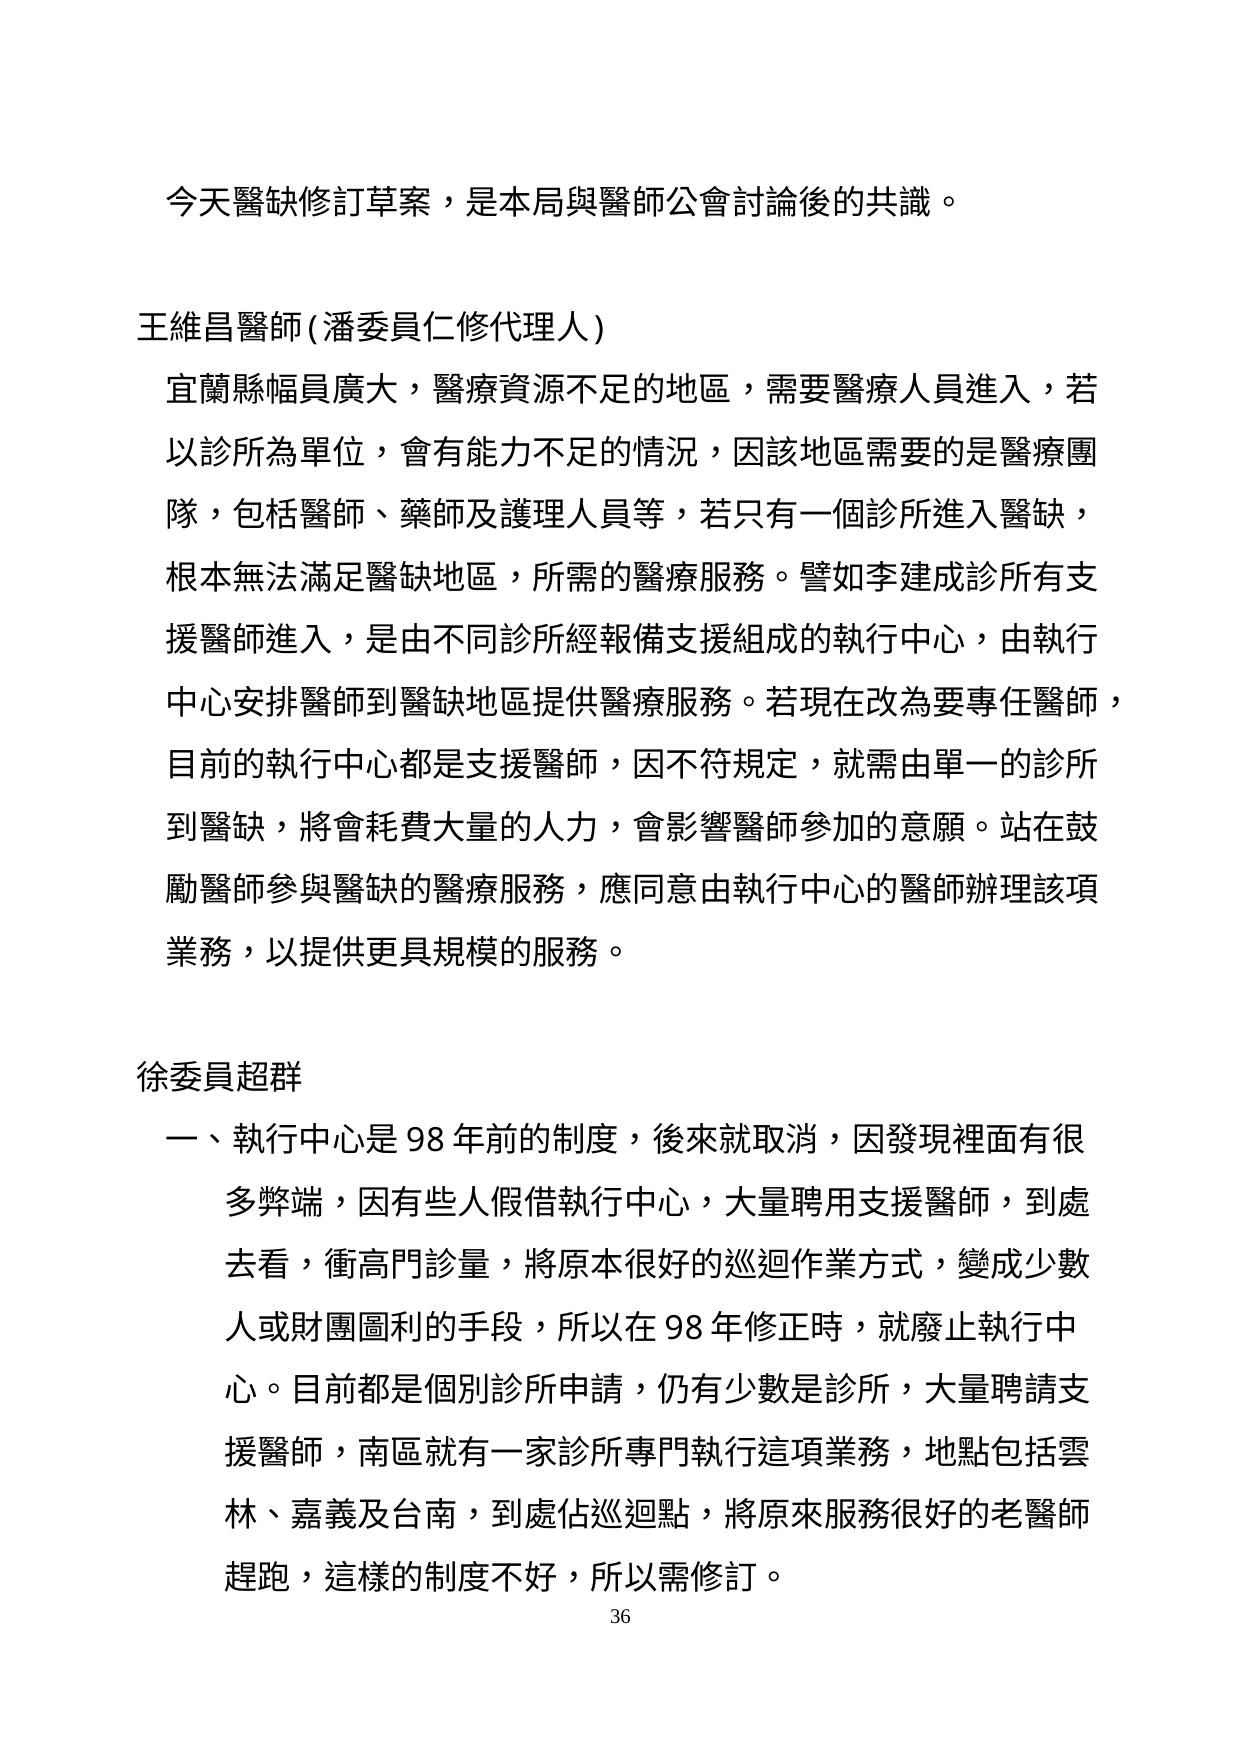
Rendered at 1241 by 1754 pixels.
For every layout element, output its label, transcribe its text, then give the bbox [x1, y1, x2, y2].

text 一、執行中心是98年前的制度，後來就取消，因發現裡面有很多弊端，因有些人假借執行中心，大量聘用支援醫師，到處去看，衝高門診量，將原本很好的巡迴作業方式，變成少數人或財團圖利的手段，所以在98年修正時，就廢止執行中心。目前都是個別診所申請，仍有少數是診所，大量聘請支援醫師，南區就有一家診所專門執行這項業務，地點包括雲林、嘉義及台南，到處佔巡迴點，將原來服務很好的老醫師趕跑，這樣的制度不好，所以需修訂。 [165, 1096, 1104, 1596]
text 王維昌醫師(潘委員仁修代理人) [136, 283, 1104, 346]
text 徐委員超群 [136, 1033, 1104, 1096]
text 今天醫缺修訂草案，是本局與醫師公會討論後的共識。 [165, 158, 1104, 221]
text 宜蘭縣幅員廣大，醫療資源不足的地區，需要醫療人員進入，若以診所為單位，會有能力不足的情況，因該地區需要的是醫療團隊，包栝醫師、藥師及護理人員等，若只有一個診所進入醫缺，根本無法滿足醫缺地區，所需的醫療服務。譬如李建成診所有支援醫師進入，是由不同診所經報備支援組成的執行中心，由執行中心安排醫師到醫缺地區提供醫療服務。若現在改為要專任醫師，目前的執行中心都是支援醫師，因不符規定，就需由單一的診所到醫缺，將會耗費大量的人力，會影響醫師參加的意願。站在鼓勵醫師參與醫缺的醫療服務，應同意由執行中心的醫師辦理該項業務，以提供更具規模的服務。 [165, 346, 1104, 971]
